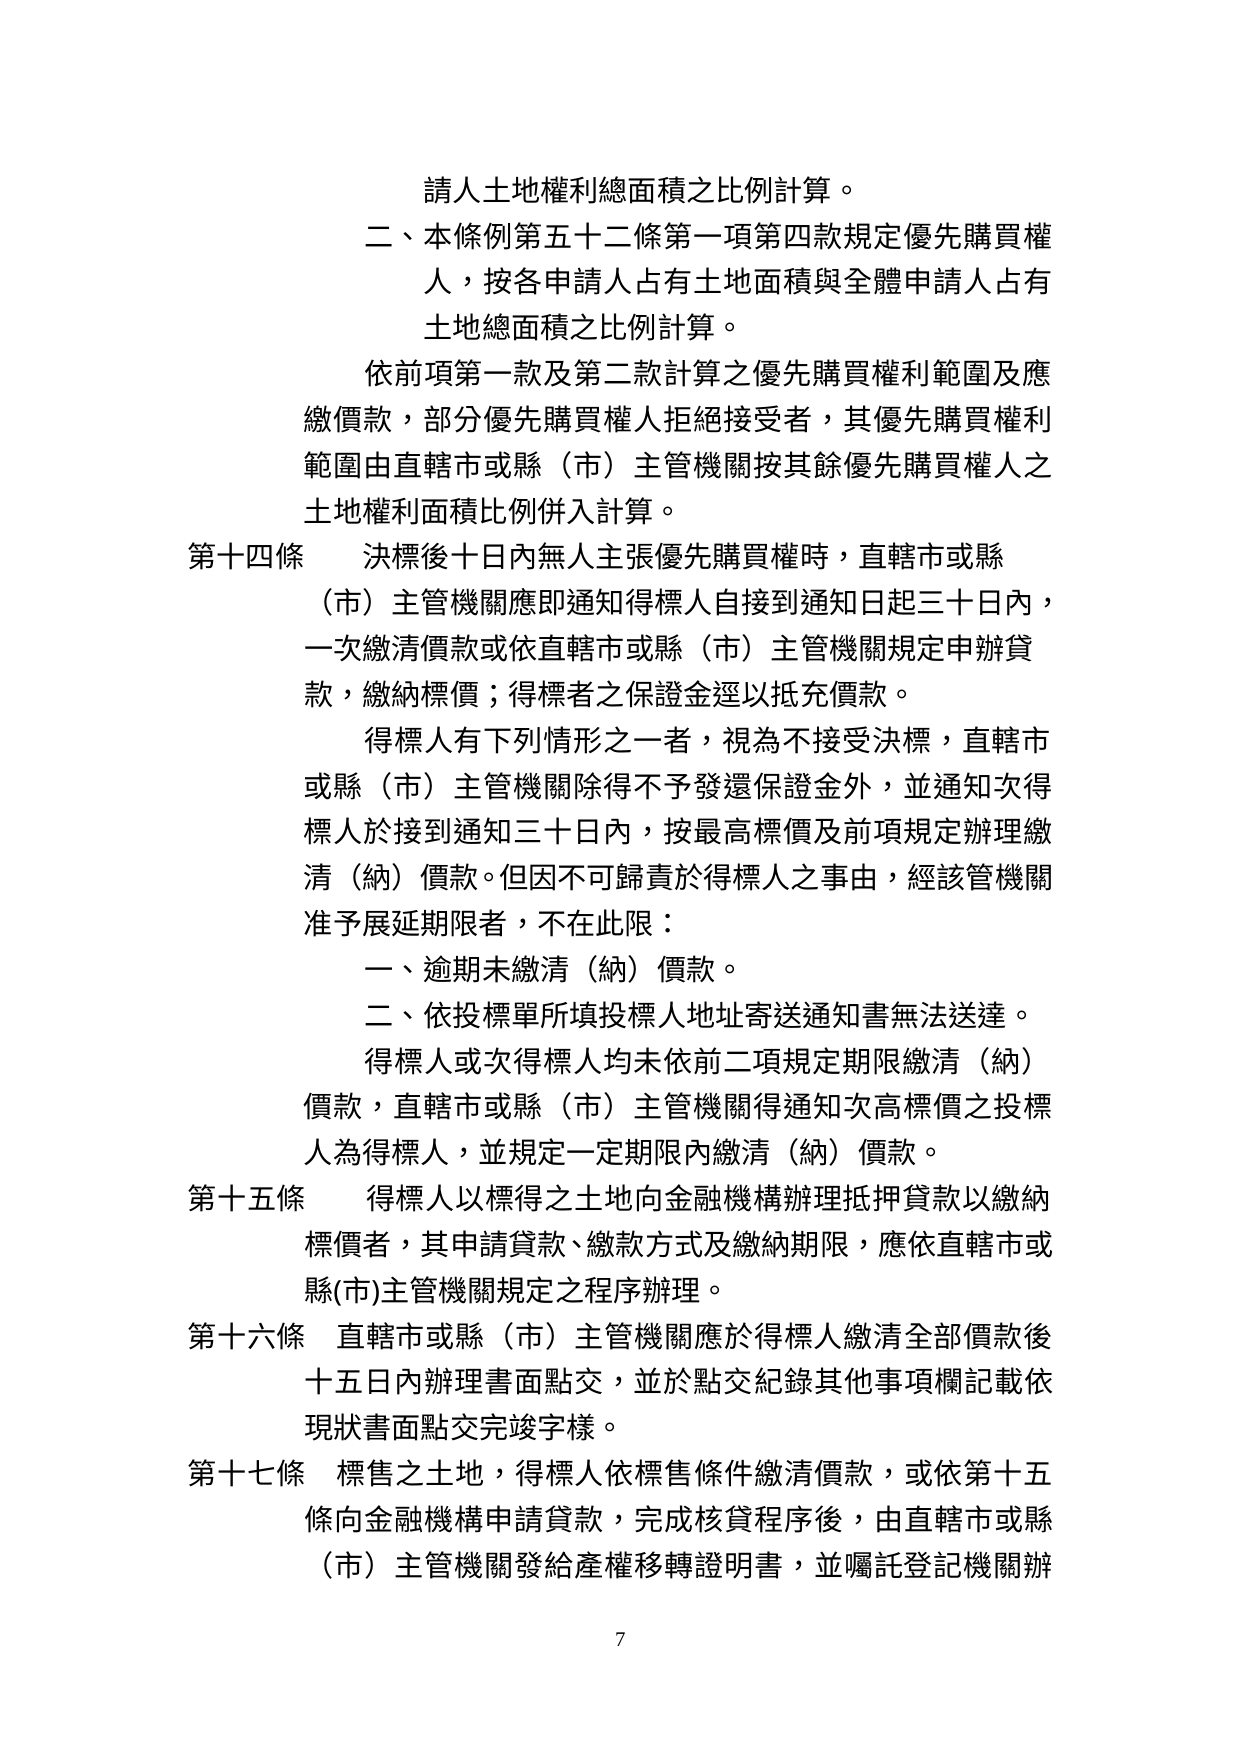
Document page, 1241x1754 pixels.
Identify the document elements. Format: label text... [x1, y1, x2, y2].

list 依投標單所填投標人地址寄送通知書無法送達。 [262, 989, 1053, 1035]
text 第十六條 直轄市或縣（市）主管機關應於得標人繳清全部價款後十五日內辦理書面點交，並於點交紀錄其他事項欄記載依現狀書面點交完竣字樣。 [187, 1310, 1053, 1448]
list 本條例第五十二條第一項第四款規定優先購買權人，按各申請人占有土地面積與全體申請人占有土地總面積之比例計算。 [364, 210, 1053, 348]
text 得標人或次得標人均未依前二項規定期限繳清（納）價款，直轄市或縣（市）主管機關得通知次高標價之投標人為得標人，並規定一定期限內繳清（納）價款。 [304, 1035, 1053, 1173]
text 得標人有下列情形之一者，視為不接受決標，直轄市或縣（市）主管機關除得不予發還保證金外，並通知次得標人於接到通知三十日內，按最高標價及前項規定辦理繳清（納）價款。但因不可歸責於得標人之事由，經該管機關准予展延期限者，不在此限： [304, 714, 1053, 944]
text 第十五條 得標人以標得之土地向金融機構辦理抵押貸款以繳納標價者，其申請貸款、繳款方式及繳納期限，應依直轄市或縣(市)主管機關規定之程序辦理。 [187, 1173, 1053, 1310]
text 第十七條 標售之土地，得標人依標售條件繳清價款，或依第十五條向金融機構申請貸款，完成核貸程序後，由直轄市或縣（市）主管機關發給產權移轉證明書，並囑託登記機關辦 [187, 1448, 1053, 1585]
text 依前項第一款及第二款計算之優先購買權利範圍及應繳價款，部分優先購買權人拒絕接受者，其優先購買權利範圍由直轄市或縣（市）主管機關按其餘優先購買權人之土地權利面積比例併入計算。 [304, 348, 1053, 531]
text 第十四條 決標後十日內無人主張優先購買權時，直轄市或縣（市）主管機關應即通知得標人自接到通知日起三十日內，一次繳清價款或依直轄市或縣（市）主管機關規定申辦貸款，繳納標價；得標者之保證金逕以抵充價款。 [187, 531, 1053, 714]
list 逾期未繳清（納）價款。 [262, 944, 1053, 989]
list 請人土地權利總面積之比例計算。 [364, 164, 1053, 210]
